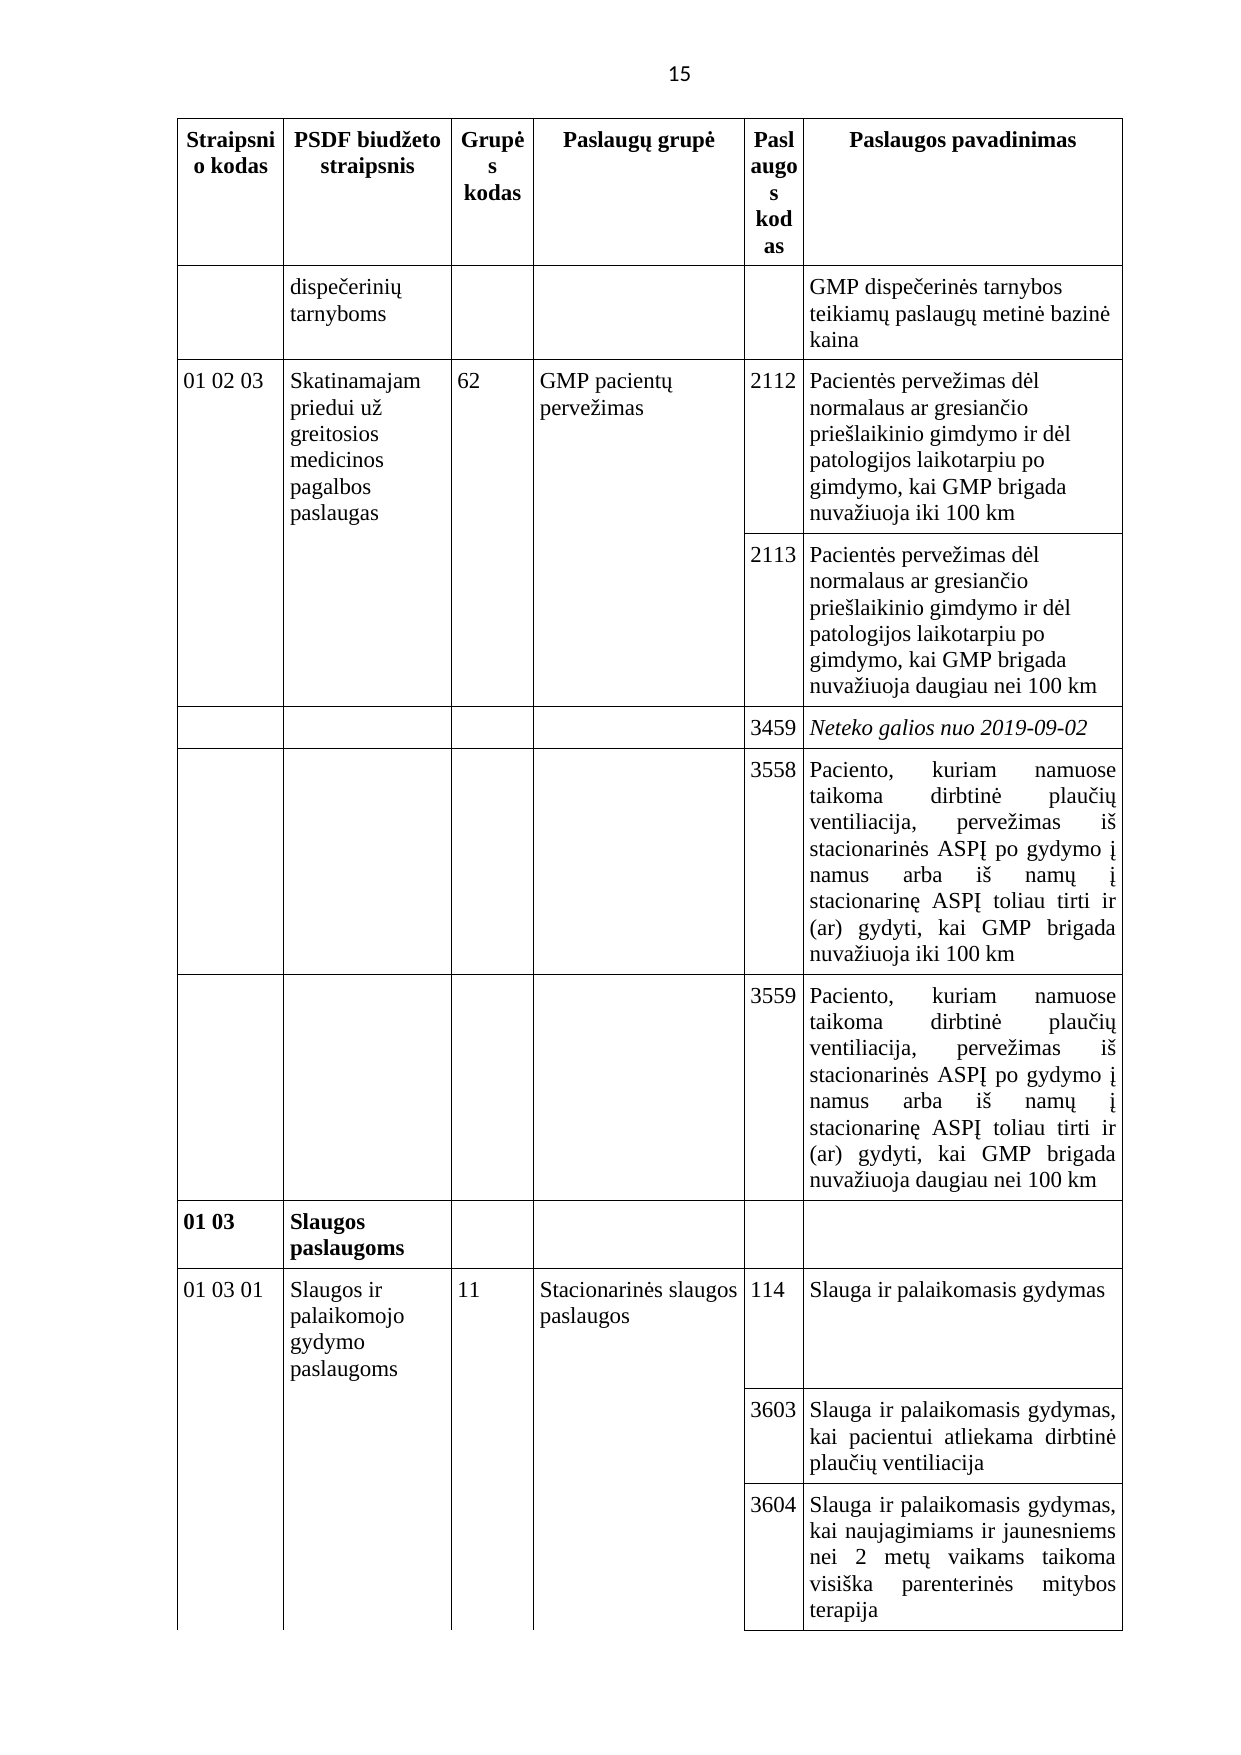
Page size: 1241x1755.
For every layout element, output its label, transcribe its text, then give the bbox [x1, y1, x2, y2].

table_cell 01 03 [178, 1201, 283, 1268]
table_header Straipsnio kodas [178, 119, 283, 265]
table_cell 2113 [745, 534, 803, 706]
table_cell [284, 1483, 451, 1629]
table_cell 114 [745, 1269, 803, 1388]
table_cell [452, 1201, 533, 1268]
table_cell Stacionarinės slaugos paslaugos [534, 1269, 744, 1388]
table_cell [452, 707, 533, 748]
table_cell GMP pacientų pervežimas [534, 360, 744, 533]
table_cell 3603 [745, 1389, 803, 1482]
table_cell Pacientės pervežimas dėl normalaus ar gresiančio priešlaikinio gimdymo ir dėl patologijos laikotarpiu po gimdymo, kai GMP brigada nuvažiuoja daugiau nei 100 km [804, 534, 1122, 706]
table_cell GMP dispečerinės tarnybos teikiamų paslaugų metinė bazinė kaina [804, 266, 1122, 359]
table_cell Slaugos paslaugoms [284, 1201, 451, 1268]
table_cell [284, 1388, 451, 1482]
table_cell Pacientės pervežimas dėl normalaus ar gresiančio priešlaikinio gimdymo ir dėl patologijos laikotarpiu po gimdymo, kai GMP brigada nuvažiuoja iki 100 km [804, 360, 1122, 533]
table_cell [745, 1201, 803, 1268]
table_cell [534, 975, 744, 1200]
table_cell Paciento, kuriam namuose taikoma dirbtinė plaučių ventiliacija, pervežimas iš stacionarinės ASPĮ po gydymo į namus arba iš namų į stacionarinę ASPĮ toliau tirti ir (ar) gydyti, kai GMP brigada nuvažiuoja iki 100 km [804, 749, 1122, 974]
table_cell [178, 1483, 283, 1629]
table_cell Paciento, kuriam namuose taikoma dirbtinė plaučių ventiliacija, pervežimas iš stacionarinės ASPĮ po gydymo į namus arba iš namų į stacionarinę ASPĮ toliau tirti ir (ar) gydyti, kai GMP brigada nuvažiuoja daugiau nei 100 km [804, 975, 1122, 1200]
table_cell 3558 [745, 749, 803, 974]
table_cell 3559 [745, 975, 803, 1200]
table_cell [452, 749, 533, 974]
table_cell [452, 1483, 533, 1629]
table_cell dispečerinių tarnyboms [284, 266, 451, 359]
table_cell 2112 [745, 360, 803, 533]
table_cell Slauga ir palaikomasis gydymas [804, 1269, 1122, 1388]
table_cell 11 [452, 1269, 533, 1388]
table_cell [178, 707, 283, 748]
table_cell [452, 533, 533, 706]
table_cell [178, 533, 283, 706]
table_cell 01 03 01 [178, 1269, 283, 1388]
table_cell Slauga ir palaikomasis gydymas, kai naujagimiams ir jaunesniems nei 2 metų vaikams taikoma visiška parenterinės mitybos terapija [804, 1484, 1122, 1629]
table_cell [534, 707, 744, 748]
table_cell [534, 1483, 744, 1629]
table_header Paslaugos kodas [745, 119, 803, 265]
table_cell Slauga ir palaikomasis gydymas, kai pacientui atliekama dirbtinė plaučių ventiliacija [804, 1389, 1122, 1482]
table_cell 62 [452, 360, 533, 533]
table_cell [745, 266, 803, 359]
table_cell 01 02 03 [178, 360, 283, 533]
table_cell [534, 533, 744, 706]
table_cell [178, 266, 283, 359]
table_cell Skatinamajam priedui už greitosios medicinos pagalbos paslaugas [284, 360, 451, 706]
table_header Grupės kodas [452, 119, 533, 265]
table_cell [284, 975, 451, 1200]
table_cell [178, 1388, 283, 1482]
table_cell [178, 749, 283, 974]
table_cell [284, 749, 451, 974]
table_cell [534, 1388, 744, 1482]
table_cell [534, 749, 744, 974]
table_cell 3459 [745, 707, 803, 748]
table_cell Slaugos ir palaikomojo gydymo paslaugoms [284, 1269, 451, 1388]
table_cell [284, 707, 451, 748]
table_cell Neteko galios nuo 2019-09-02 [804, 707, 1122, 748]
table_cell [178, 975, 283, 1200]
table_cell [452, 975, 533, 1200]
table_cell 3604 [745, 1484, 803, 1629]
table_cell [534, 266, 744, 359]
table_cell [452, 1388, 533, 1482]
table_header Paslaugų grupė [534, 119, 744, 265]
table_header Paslaugos pavadinimas [804, 119, 1122, 265]
table_header PSDF biudžeto straipsnis [284, 119, 451, 265]
table_cell [452, 266, 533, 359]
table_cell [804, 1201, 1122, 1268]
table_cell [534, 1201, 744, 1268]
